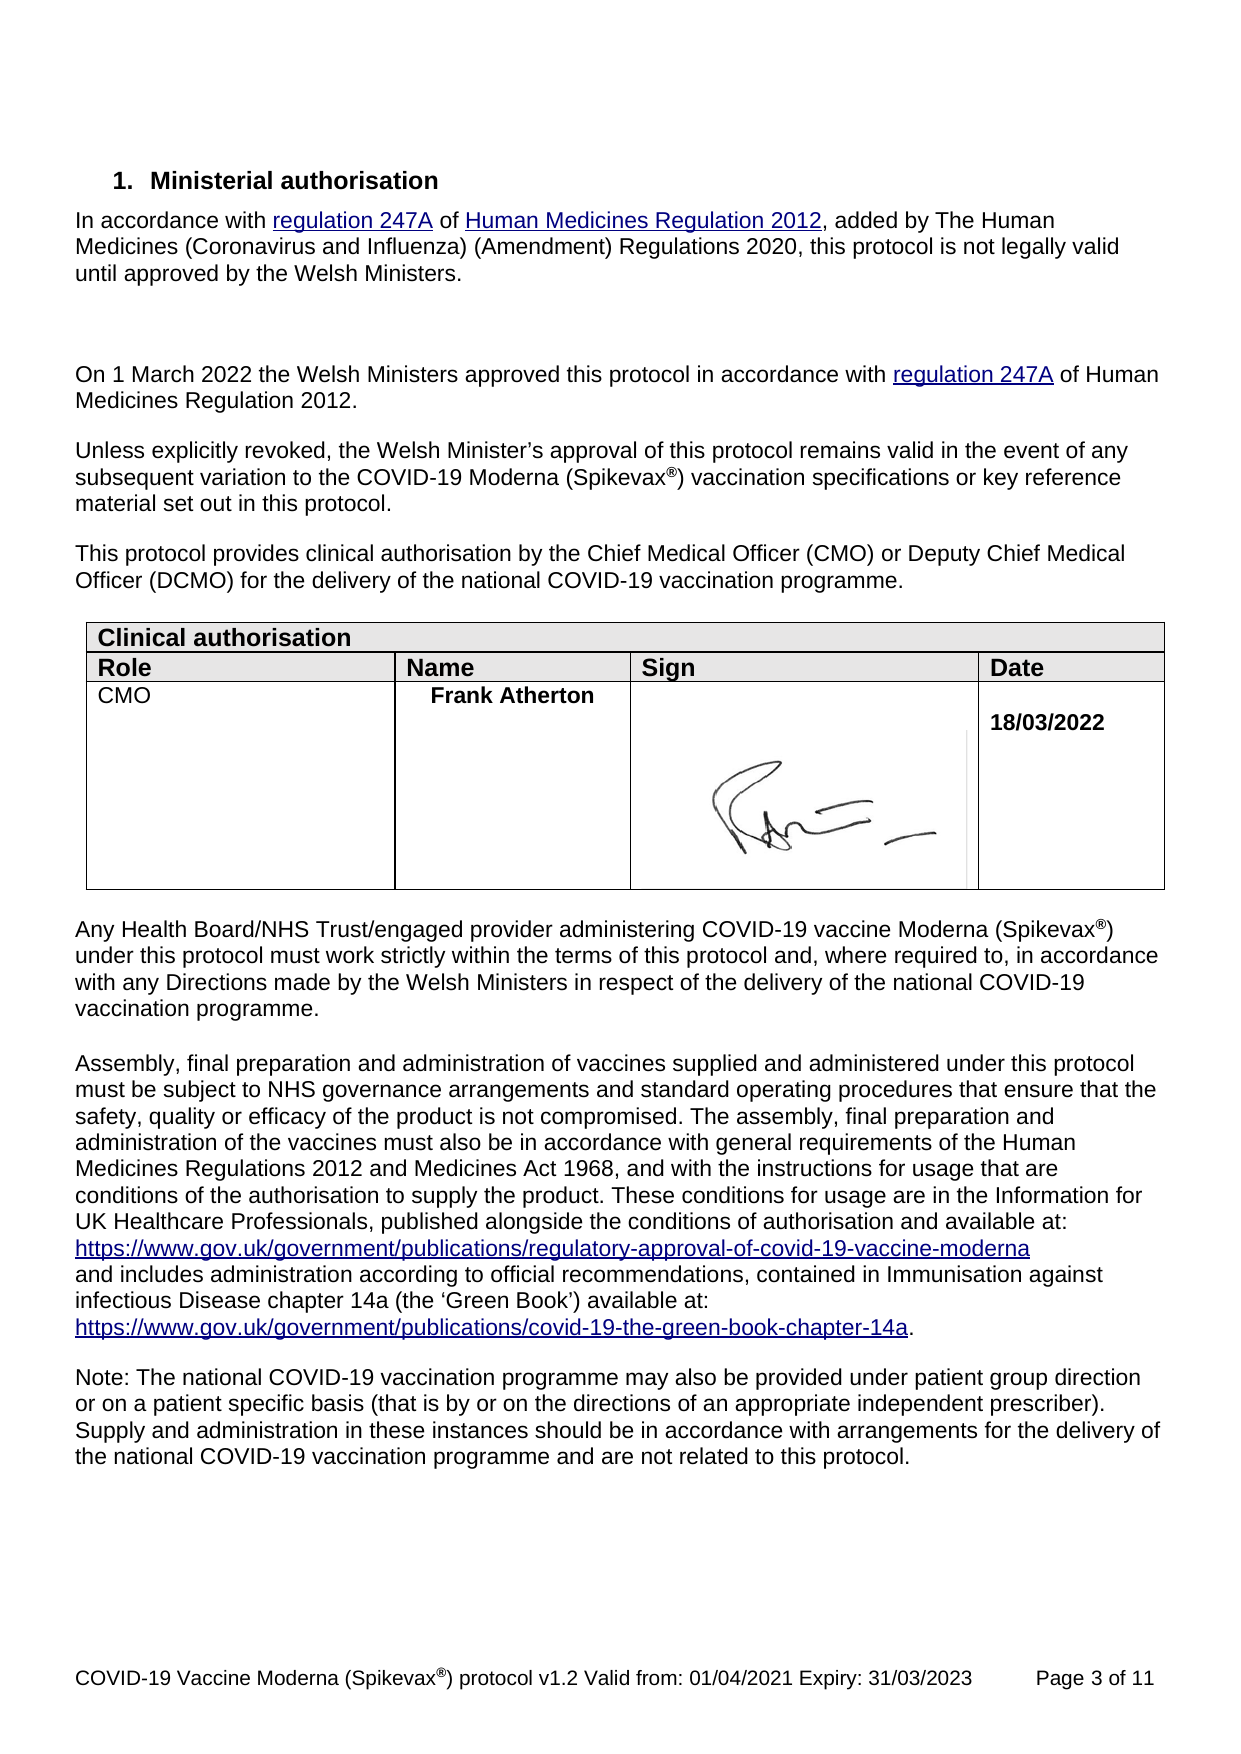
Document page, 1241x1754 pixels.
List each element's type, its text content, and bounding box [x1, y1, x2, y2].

text and includes administration according to official recommendations, contained in Immunisation against infectious Disease chapter 14a (the ‘Green Book’) available at: https://www.gov.uk/government/publications/covid-19-the-green-book-chapter-14a. [75, 1261, 1165, 1340]
table_cell Name [396, 653, 630, 681]
list Ministerial authorisation [112, 166, 1165, 194]
text Assembly, final preparation and administration of vaccines supplied and administered under this protocol must be subject to NHS governance arrangements and standard operating procedures that ensure that the safety, quality or efficacy of the product is not compromised. The assembly, final preparation and administration of the vaccines must also be in accordance with general requirements of the Human Medicines Regulations 2012 and Medicines Act 1968, and with the instructions for usage that are conditions of the authorisation to supply the product. These conditions for usage are in the Information for UK Healthcare Professionals, published alongside the conditions of authorisation and available at: https://www.gov.uk/government/publications/regulatory-approval-of-covid-19-vaccine-moderna [75, 1050, 1165, 1261]
table_cell 18/03/2022 [979, 682, 1164, 888]
table_cell Frank Atherton [396, 682, 630, 888]
table_header Clinical authorisation [87, 623, 1164, 651]
table_cell Sign [631, 653, 978, 681]
text Any Health Board/NHS Trust/engaged provider administering COVID-19 vaccine Moderna (Spikevax®) under this protocol must work strictly within the terms of this protocol and, where required to, in accordance with any Directions made by the Welsh Ministers in respect of the delivery of the national COVID-19 vaccination programme. [75, 916, 1165, 1021]
text Note: The national COVID-19 vaccination programme may also be provided under patient group direction or on a patient specific basis (that is by or on the directions of an appropriate independent prescriber). Supply and administration in these instances should be in accordance with arrangements for the delivery of the national COVID-19 vaccination programme and are not related to this protocol. [75, 1364, 1165, 1469]
table_cell [631, 682, 978, 888]
text On 1 March 2022 the Welsh Ministers approved this protocol in accordance with regulation 247A of Human Medicines Regulation 2012. [75, 361, 1165, 413]
text Unless explicitly revoked, the Welsh Minister’s approval of this protocol remains valid in the event of any subsequent variation to the COVID-19 Moderna (Spikevax®) vaccination specifications or key reference material set out in this protocol. [75, 437, 1165, 516]
table_cell Role [87, 653, 394, 681]
text In accordance with regulation 247A of Human Medicines Regulation 2012, added by The Human Medicines (Coronavirus and Influenza) (Amendment) Regulations 2020, this protocol is not legally valid until approved by the Welsh Ministers. [75, 207, 1157, 286]
table_cell CMO [87, 682, 394, 888]
text This protocol provides clinical authorisation by the Chief Medical Officer (CMO) or Deputy Chief Medical Officer (DCMO) for the delivery of the national COVID-19 vaccination programme. [75, 540, 1165, 593]
table_cell Date [979, 653, 1164, 681]
